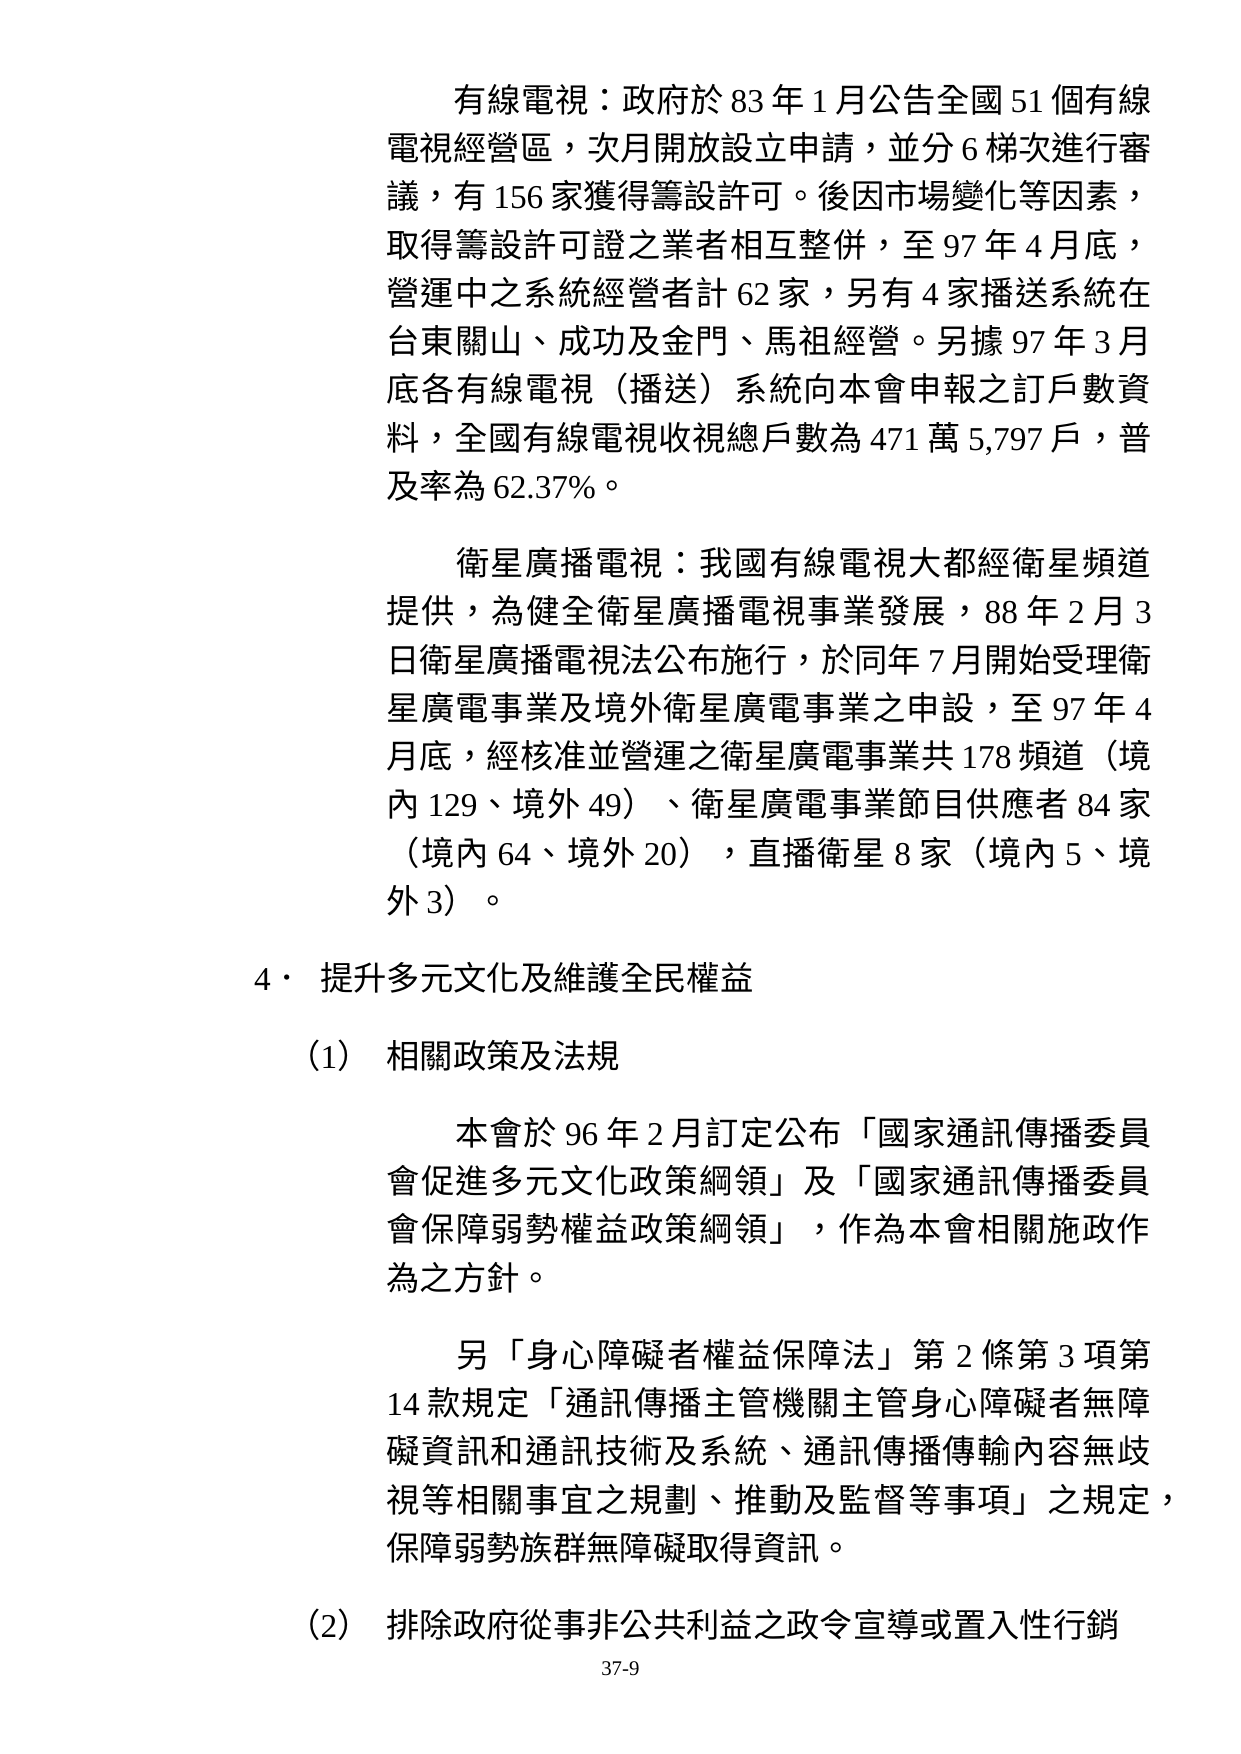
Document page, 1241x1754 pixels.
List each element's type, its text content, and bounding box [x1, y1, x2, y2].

text 有線電視：政府於83年1月公告全國51個有線電視經營區，次月開放設立申請，並分6梯次進行審議，有156家獲得籌設許可。後因市場變化等因素，取得籌設許可證之業者相互整併，至97年4月底，營運中之系統經營者計62家，另有4家播送系統在台東關山、成功及金門、馬祖經營。另據97年3月底各有線電視（播送）系統向本會申報之訂戶數資料，全國有線電視收視總戶數為471萬5,797戶，普及率為62.37%。 [386, 74, 1152, 508]
list 排除政府從事非公共利益之政令宣導或置入性行銷 [287, 1599, 1152, 1647]
text 本會於96年2月訂定公布「國家通訊傳播委員會促進多元文化政策綱領」及「國家通訊傳播委員會保障弱勢權益政策綱領」，作為本會相關施政作為之方針。 [386, 1107, 1152, 1300]
text 衛星廣播電視：我國有線電視大都經衛星頻道提供，為健全衛星廣播電視事業發展，88年2月3日衛星廣播電視法公布施行，於同年7月開始受理衛星廣電事業及境外衛星廣電事業之申設，至97年4月底，經核准並營運之衛星廣電事業共178頻道（境內129、境外49）、衛星廣電事業節目供應者84家（境內64、境外20），直播衛星8家（境內5、境外3）。 [386, 537, 1152, 923]
list 相關政策及法規 [287, 1029, 1152, 1078]
list 提升多元文化及維護全民權益 [254, 952, 1152, 1000]
text 另「身心障礙者權益保障法」第2條第3項第14款規定「通訊傳播主管機關主管身心障礙者無障礙資訊和通訊技術及系統、通訊傳播傳輸內容無歧視等相關事宜之規劃、推動及監督等事項」之規定，保障弱勢族群無障礙取得資訊。 [386, 1329, 1152, 1570]
